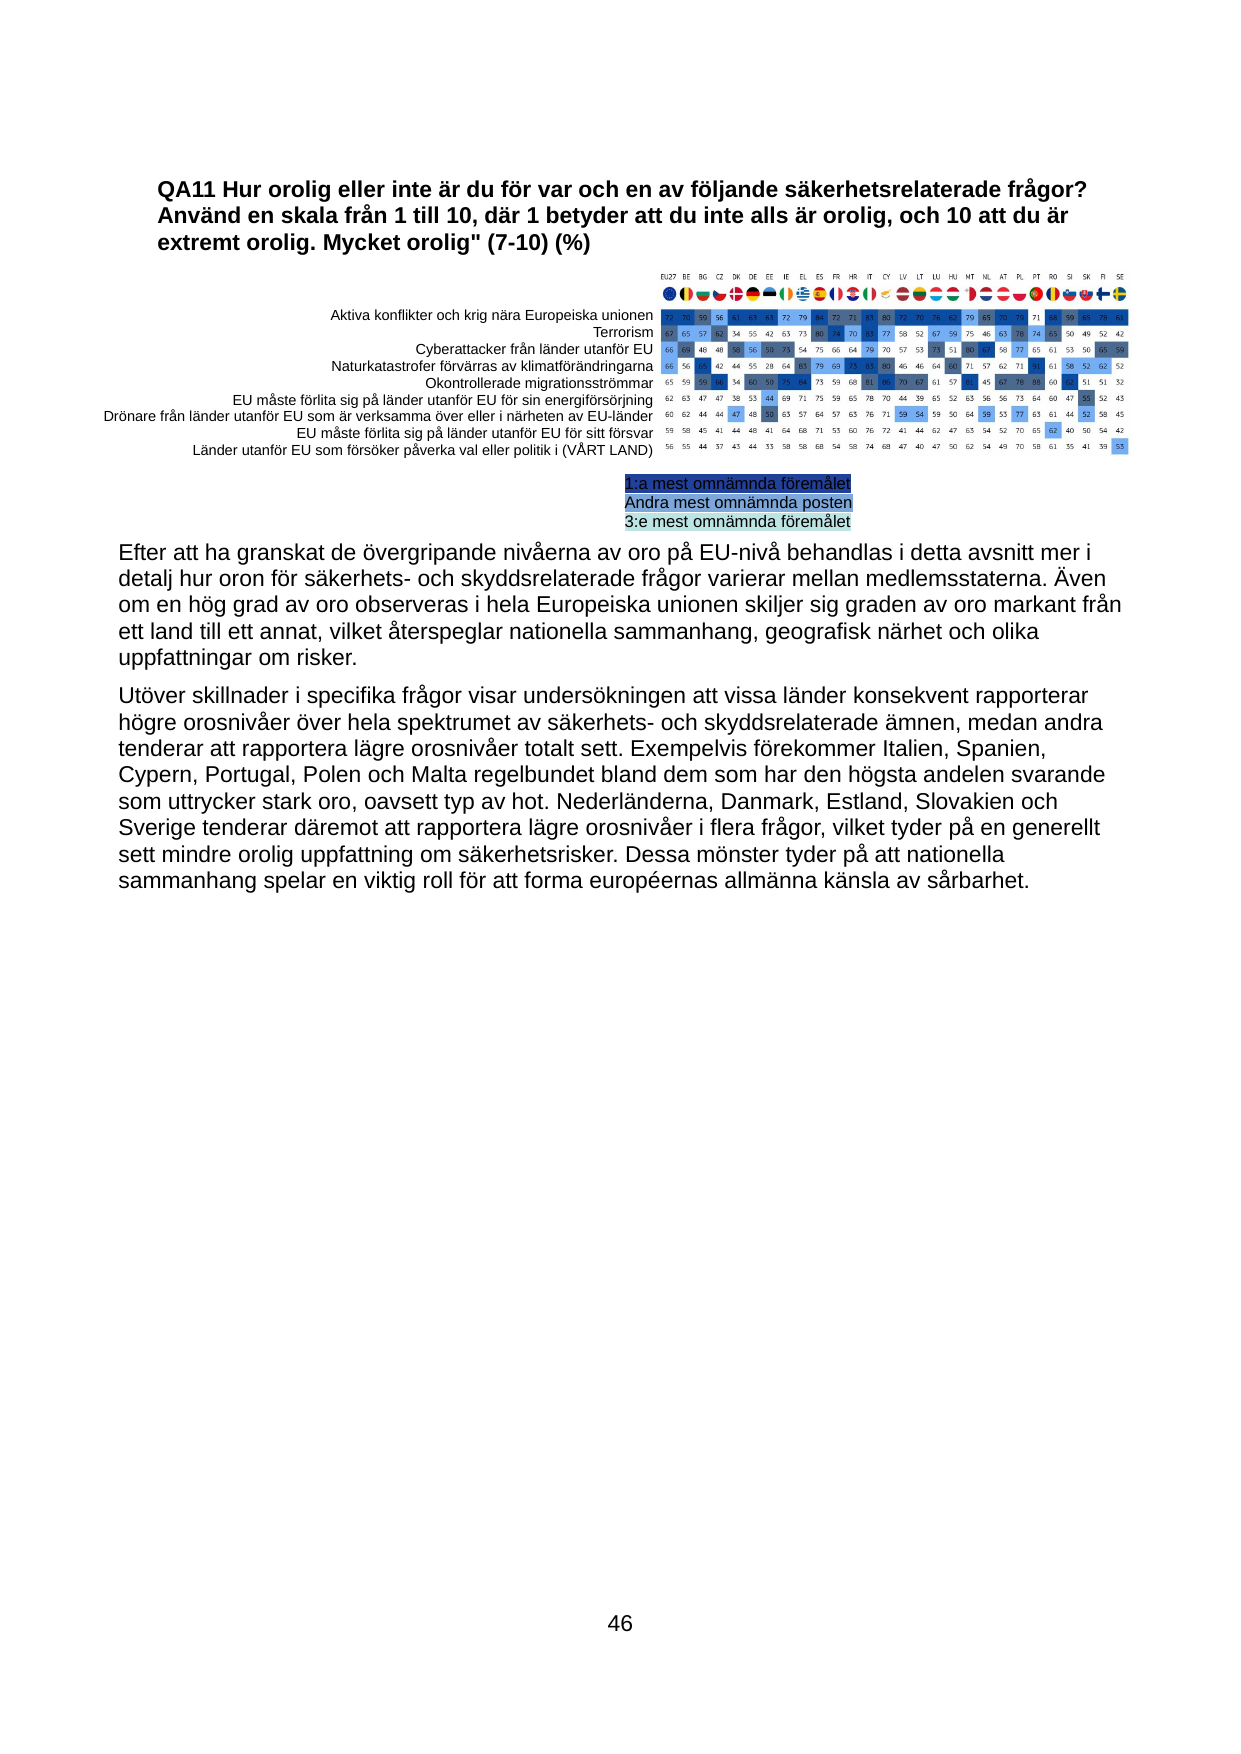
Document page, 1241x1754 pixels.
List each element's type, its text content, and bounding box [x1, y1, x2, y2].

text Utöver skillnader i specifika frågor visar undersökningen att vissa länder konsekvent rapporterar högre orosnivåer över hela spektrumet av säkerhets- och skyddsrelaterade ämnen, medan andra tenderar att rapportera lägre orosnivåer totalt sett. Exempelvis förekommer Italien, Spanien, Cypern, Portugal, Polen och Malta regelbundet bland dem som har den högsta andelen svarande som uttrycker stark oro, oavsett typ av hot. Nederländerna, Danmark, Estland, Slovakien och Sverige tenderar däremot att rapportera lägre orosnivåer i flera frågor, vilket tyder på en generellt sett mindre orolig uppfattning om säkerhetsrisker. Dessa mönster tyder på att nationella sammanhang spelar en viktig roll för att forma européernas allmänna känsla av sårbarhet. [118, 682, 1122, 893]
picture [657, 267, 1132, 457]
text Efter att ha granskat de övergripande nivåerna av oro på EU-nivå behandlas i detta avsnitt mer i detalj hur oron för säkerhets- och skyddsrelaterade frågor varierar mellan medlemsstaterna. Även om en hög grad av oro observeras i hela Europeiska unionen skiljer sig graden av oro markant från ett land till ett annat, vilket återspeglar nationella sammanhang, geografisk närhet och olika uppfattningar om risker. [118, 162, 1122, 671]
